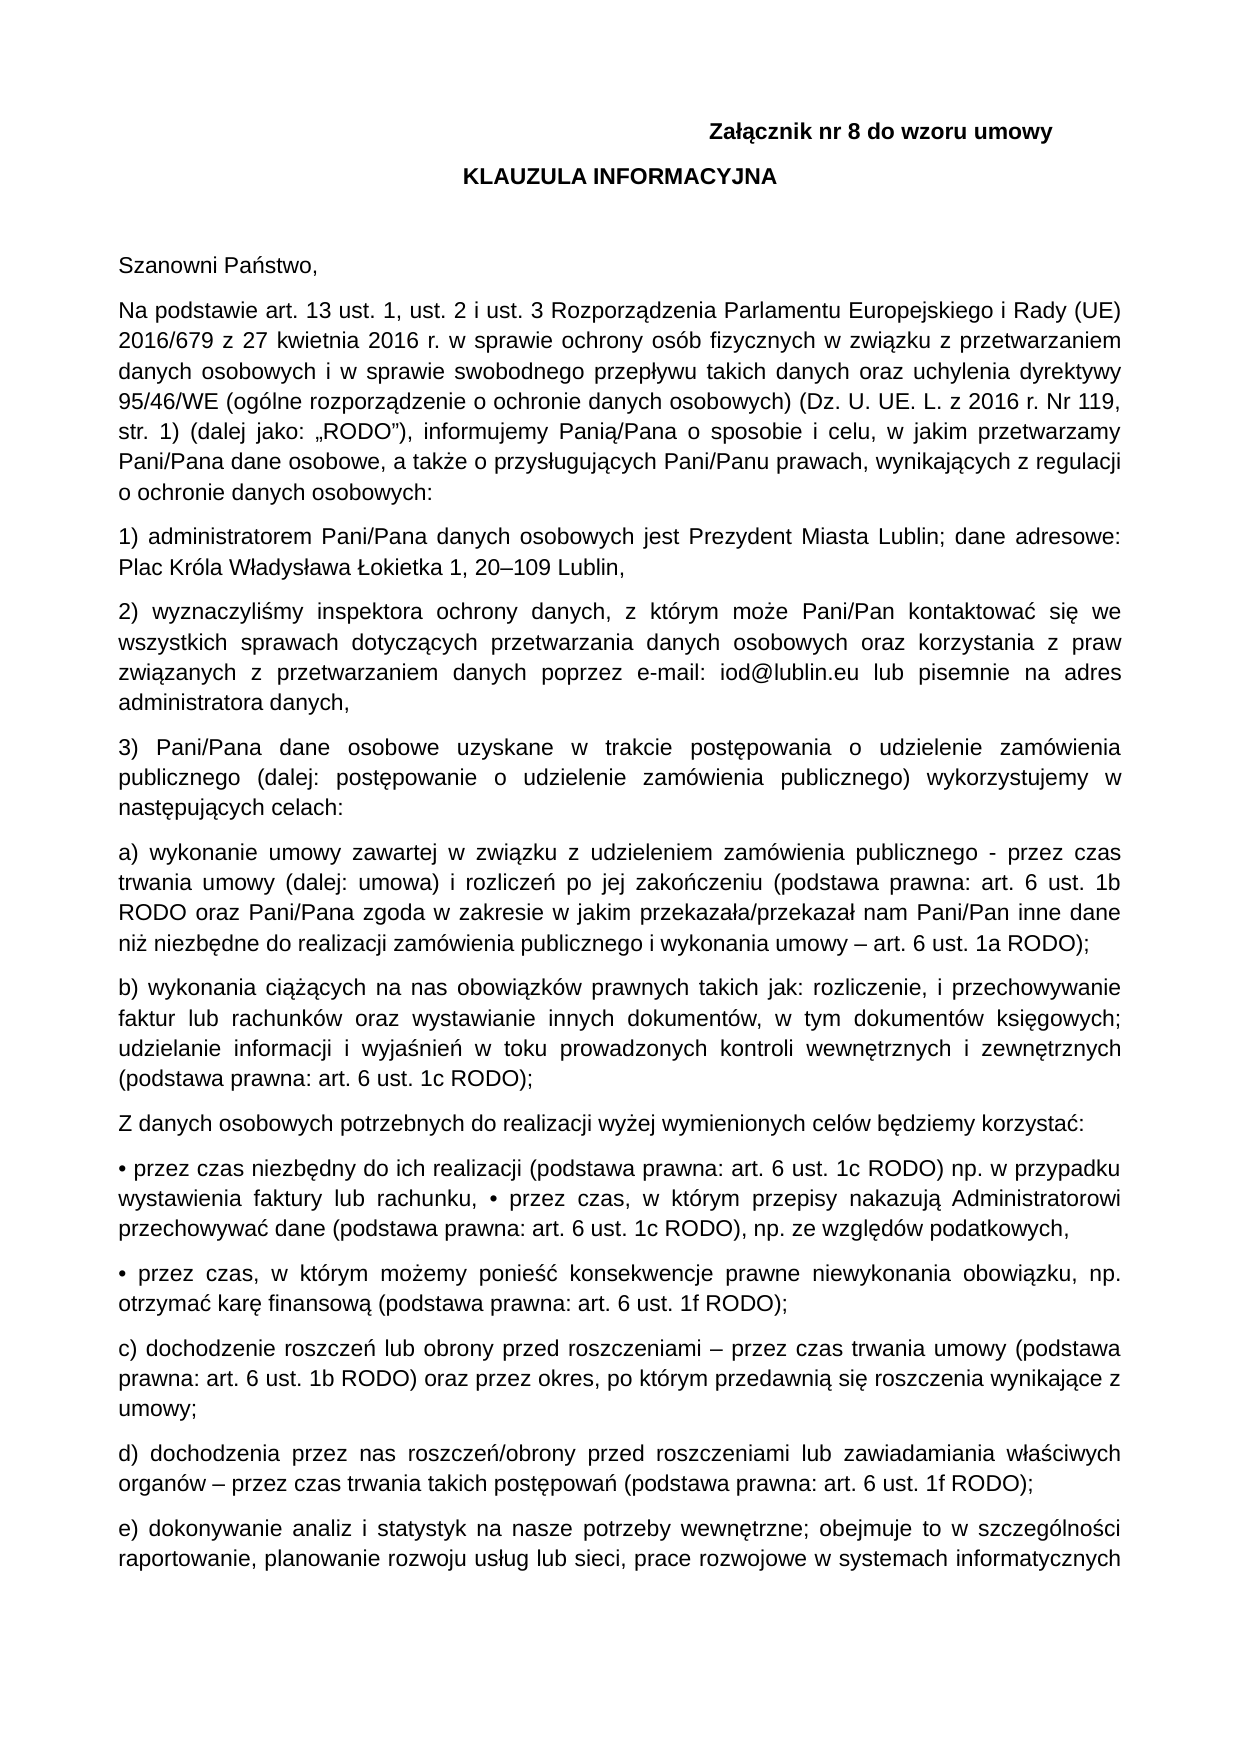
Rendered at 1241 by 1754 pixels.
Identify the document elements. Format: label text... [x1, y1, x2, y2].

text Szanowni Państwo, [118, 252, 1122, 279]
text c) dochodzenie roszczeń lub obrony przed roszczeniami – przez czas trwania umowy (podstawa prawna: art. 6 ust. 1b RODO) oraz przez okres, po którym przedawnią się roszczenia wynikające z umowy; [118, 1335, 1122, 1422]
text e) dokonywanie analiz i statystyk na nasze potrzeby wewnętrzne; obejmuje to w szczególności raportowanie, planowanie rozwoju usług lub sieci, prace rozwojowe w systemach informatycznych [118, 1515, 1122, 1572]
text 2) wyznaczyliśmy inspektora ochrony danych, z którym może Pani/Pan kontaktować się we wszystkich sprawach dotyczących przetwarzania danych osobowych oraz korzystania z praw związanych z przetwarzaniem danych poprzez e-mail: iod@lublin.eu lub pisemnie na adres administratora danych, [118, 598, 1122, 715]
text d) dochodzenia przez nas roszczeń/obrony przed roszczeniami lub zawiadamiania właściwych organów – przez czas trwania takich postępowań (podstawa prawna: art. 6 ust. 1f RODO); [118, 1440, 1122, 1497]
text b) wykonania ciążących na nas obowiązków prawnych takich jak: rozliczenie, i przechowywanie faktur lub rachunków oraz wystawianie innych dokumentów, w tym dokumentów księgowych; udzielanie informacji i wyjaśnień w toku prowadzonych kontroli wewnętrznych i zewnętrznych (podstawa prawna: art. 6 ust. 1c RODO); [118, 974, 1122, 1091]
text Na podstawie art. 13 ust. 1, ust. 2 i ust. 3 Rozporządzenia Parlamentu Europejskiego i Rady (UE) 2016/679 z 27 kwietnia 2016 r. w sprawie ochrony osób fizycznych w związku z przetwarzaniem danych osobowych i w sprawie swobodnego przepływu takich danych oraz uchylenia dyrektywy 95/46/WE (ogólne rozporządzenie o ochronie danych osobowych) (Dz. U. UE. L. z 2016 r. Nr 119, str. 1) (dalej jako: „RODO”), informujemy Panią/Pana o sposobie i celu, w jakim przetwarzamy Pani/Pana dane osobowe, a także o przysługujących Pani/Panu prawach, wynikających z regulacji o ochronie danych osobowych: [118, 297, 1122, 505]
text Z danych osobowych potrzebnych do realizacji wyżej wymienionych celów będziemy korzystać: [118, 1110, 1122, 1136]
text 3) Pani/Pana dane osobowe uzyskane w trakcie postępowania o udzielenie zamówienia publicznego (dalej: postępowanie o udzielenie zamówienia publicznego) wykorzystujemy w następujących celach: [118, 734, 1122, 821]
text • przez czas, w którym możemy ponieść konsekwencje prawne niewykonania obowiązku, np. otrzymać karę finansową (podstawa prawna: art. 6 ust. 1f RODO); [118, 1260, 1122, 1316]
text KLAUZULA INFORMACYJNA [118, 163, 1122, 189]
text a) wykonanie umowy zawartej w związku z udzieleniem zamówienia publicznego - przez czas trwania umowy (dalej: umowa) i rozliczeń po jej zakończeniu (podstawa prawna: art. 6 ust. 1b RODO oraz Pani/Pana zgoda w zakresie w jakim przekazała/przekazał nam Pani/Pan inne dane niż niezbędne do realizacji zamówienia publicznego i wykonania umowy – art. 6 ust. 1a RODO); [118, 839, 1122, 956]
text • przez czas niezbędny do ich realizacji (podstawa prawna: art. 6 ust. 1c RODO) np. w przypadku wystawienia faktury lub rachunku, • przez czas, w którym przepisy nakazują Administratorowi przechowywać dane (podstawa prawna: art. 6 ust. 1c RODO), np. ze względów podatkowych, [118, 1154, 1122, 1241]
text Załącznik nr 8 do wzoru umowy [118, 118, 1122, 144]
text 1) administratorem Pani/Pana danych osobowych jest Prezydent Miasta Lublin; dane adresowe: Plac Króla Władysława Łokietka 1, 20–109 Lublin, [118, 523, 1122, 580]
